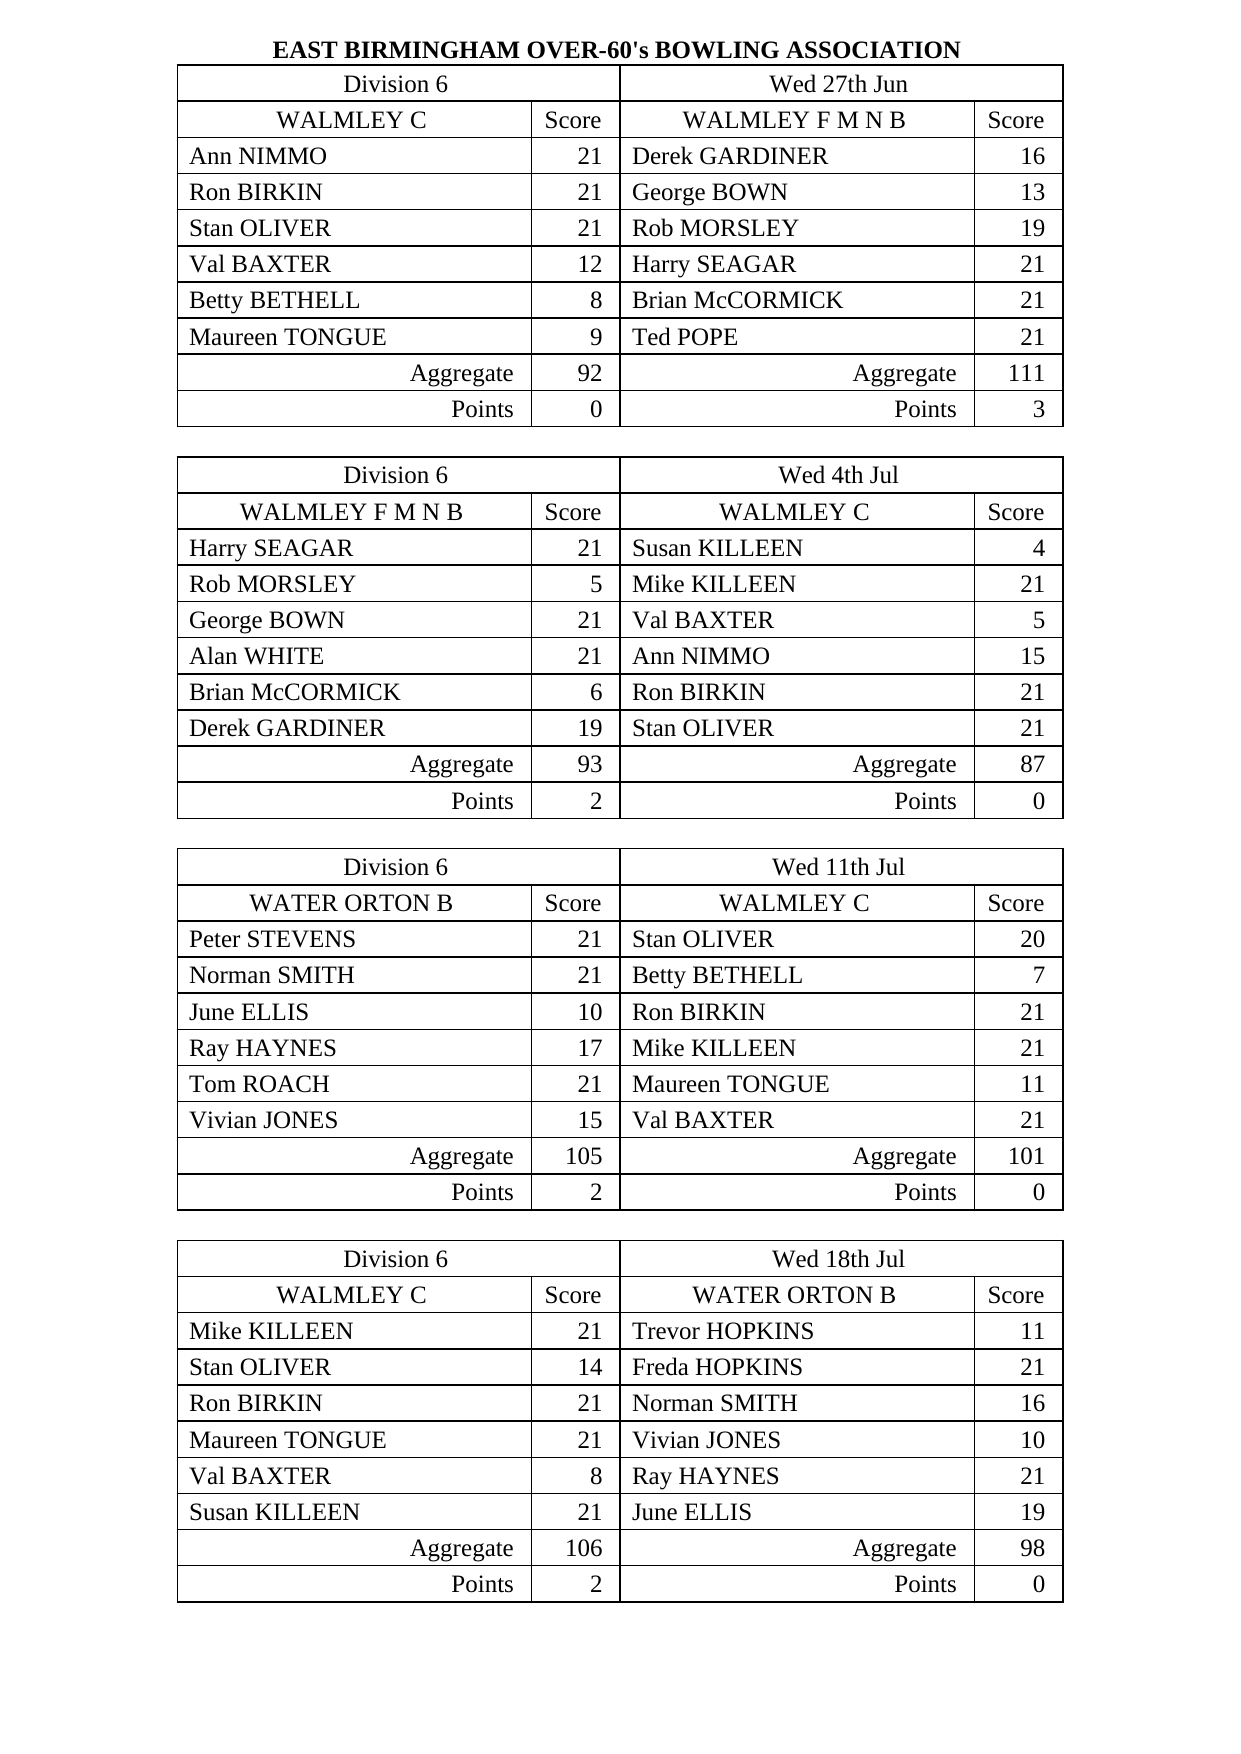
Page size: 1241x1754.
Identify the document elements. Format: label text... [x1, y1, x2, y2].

table_cell 21 [975, 711, 1062, 745]
table_cell 16 [975, 138, 1062, 173]
table_cell Points [621, 783, 974, 817]
table_cell 7 [975, 958, 1062, 992]
table_cell Ted POPE [621, 319, 974, 353]
table_cell 21 [975, 1102, 1062, 1137]
table_cell Trevor HOPKINS [621, 1313, 974, 1348]
table_cell Peter STEVENS [178, 922, 531, 956]
table_cell 106 [532, 1530, 619, 1565]
table_cell Aggregate [178, 355, 531, 389]
table_cell 21 [532, 174, 619, 209]
table_cell Aggregate [178, 747, 531, 781]
table_cell Derek GARDINER [621, 138, 974, 173]
table_cell Points [178, 391, 531, 426]
table_header Division 6 [178, 458, 619, 492]
table_cell Points [178, 1175, 531, 1209]
table_cell 21 [532, 1313, 619, 1348]
table_cell Ray HAYNES [621, 1458, 974, 1492]
table_cell Rob MORSLEY [178, 566, 531, 601]
table_cell Stan OLIVER [621, 711, 974, 745]
table_cell 15 [532, 1102, 619, 1137]
table_cell Aggregate [621, 1138, 974, 1173]
table_cell 21 [532, 210, 619, 245]
table_cell Brian McCORMICK [621, 283, 974, 317]
table_cell 0 [975, 1566, 1062, 1601]
table_header Wed 4th Jul [621, 458, 1062, 492]
table_cell 14 [532, 1350, 619, 1384]
table_cell 4 [975, 530, 1062, 564]
table_header Wed 11th Jul [621, 849, 1062, 884]
table_cell Ron BIRKIN [178, 174, 531, 209]
table_cell 5 [975, 602, 1062, 637]
table_cell 105 [532, 1138, 619, 1173]
table_cell 6 [532, 675, 619, 709]
table_header Division 6 [178, 849, 619, 884]
table_cell 21 [532, 1422, 619, 1456]
table_header Division 6 [178, 1241, 619, 1276]
table_header Wed 27th Jun [621, 66, 1062, 100]
table_cell Harry SEAGAR [621, 247, 974, 281]
table_cell Points [621, 1566, 974, 1601]
table_cell Vivian JONES [178, 1102, 531, 1137]
table_cell Harry SEAGAR [178, 530, 531, 564]
table_cell 19 [975, 1494, 1062, 1529]
table_cell 21 [532, 1494, 619, 1529]
table_cell 17 [532, 1030, 619, 1064]
table_cell Ann NIMMO [178, 138, 531, 173]
table_header Division 6 [178, 66, 619, 100]
table_cell 11 [975, 1313, 1062, 1348]
table_cell 20 [975, 922, 1062, 956]
table_cell 111 [975, 355, 1062, 389]
table_cell Stan OLIVER [178, 1350, 531, 1384]
table_cell Betty BETHELL [178, 283, 531, 317]
table_cell Val BAXTER [621, 1102, 974, 1137]
table_cell 0 [975, 783, 1062, 817]
table_cell Alan WHITE [178, 638, 531, 673]
table_cell 21 [975, 319, 1062, 353]
table_cell Freda HOPKINS [621, 1350, 974, 1384]
table_cell Mike KILLEEN [178, 1313, 531, 1348]
table_cell 13 [975, 174, 1062, 209]
table_cell Ron BIRKIN [621, 994, 974, 1028]
table_cell 21 [975, 675, 1062, 709]
table_cell Score [975, 494, 1062, 528]
table_cell George BOWN [621, 174, 974, 209]
table_cell Points [178, 783, 531, 817]
table_cell 2 [532, 783, 619, 817]
table_cell Ron BIRKIN [178, 1386, 531, 1420]
table_cell 2 [532, 1566, 619, 1601]
table_cell Score [532, 102, 619, 136]
table_cell Score [532, 1277, 619, 1312]
table_cell WALMLEY F M N B [621, 102, 974, 136]
table_cell Ron BIRKIN [621, 675, 974, 709]
table_cell Aggregate [621, 747, 974, 781]
table_cell 21 [532, 138, 619, 173]
table_cell 16 [975, 1386, 1062, 1420]
table_cell Aggregate [178, 1138, 531, 1173]
table_cell WALMLEY C [178, 102, 531, 136]
table_cell 19 [975, 210, 1062, 245]
table_cell Maureen TONGUE [621, 1066, 974, 1101]
table_cell Aggregate [621, 355, 974, 389]
table_cell 2 [532, 1175, 619, 1209]
table_cell Val BAXTER [621, 602, 974, 637]
table_cell 98 [975, 1530, 1062, 1565]
table_cell Susan KILLEEN [178, 1494, 531, 1529]
table_cell Maureen TONGUE [178, 319, 531, 353]
table_cell Stan OLIVER [621, 922, 974, 956]
table_cell Score [975, 1277, 1062, 1312]
table_header Wed 18th Jul [621, 1241, 1062, 1276]
table_cell Score [532, 494, 619, 528]
table_cell Score [532, 886, 619, 920]
table_cell Tom ROACH [178, 1066, 531, 1101]
table_cell Stan OLIVER [178, 210, 531, 245]
table_cell Vivian JONES [621, 1422, 974, 1456]
table_cell Brian McCORMICK [178, 675, 531, 709]
table_cell Derek GARDINER [178, 711, 531, 745]
table_cell 21 [975, 1350, 1062, 1384]
table_cell 21 [975, 283, 1062, 317]
table_cell Val BAXTER [178, 1458, 531, 1492]
table_cell Ray HAYNES [178, 1030, 531, 1064]
table_cell 87 [975, 747, 1062, 781]
table_cell June ELLIS [621, 1494, 974, 1529]
table_cell 21 [975, 1458, 1062, 1492]
table_cell 21 [975, 1030, 1062, 1064]
table_cell 21 [532, 922, 619, 956]
table_cell WATER ORTON B [178, 886, 531, 920]
table_cell Points [621, 391, 974, 426]
table_cell 21 [532, 602, 619, 637]
table_cell 21 [532, 638, 619, 673]
table_cell Norman SMITH [178, 958, 531, 992]
table_cell 10 [975, 1422, 1062, 1456]
table_cell WALMLEY C [621, 494, 974, 528]
table_cell 21 [532, 1386, 619, 1420]
table_cell George BOWN [178, 602, 531, 637]
table_cell June ELLIS [178, 994, 531, 1028]
table_cell 21 [975, 247, 1062, 281]
table_cell 92 [532, 355, 619, 389]
table_cell Score [975, 102, 1062, 136]
table_cell 0 [532, 391, 619, 426]
table_cell 101 [975, 1138, 1062, 1173]
table_cell Points [178, 1566, 531, 1601]
table_cell Susan KILLEEN [621, 530, 974, 564]
table_cell WALMLEY F M N B [178, 494, 531, 528]
table_cell 12 [532, 247, 619, 281]
table_cell Aggregate [621, 1530, 974, 1565]
table_cell Mike KILLEEN [621, 566, 974, 601]
table_cell Points [621, 1175, 974, 1209]
table_cell Mike KILLEEN [621, 1030, 974, 1064]
table_cell 9 [532, 319, 619, 353]
table_cell WALMLEY C [178, 1277, 531, 1312]
table_cell 5 [532, 566, 619, 601]
table_cell 0 [975, 1175, 1062, 1209]
table_cell 21 [975, 994, 1062, 1028]
table_cell Aggregate [178, 1530, 531, 1565]
table_cell 11 [975, 1066, 1062, 1101]
table_cell Maureen TONGUE [178, 1422, 531, 1456]
table_cell 8 [532, 283, 619, 317]
table_cell Score [975, 886, 1062, 920]
table_cell WALMLEY C [621, 886, 974, 920]
table_cell Betty BETHELL [621, 958, 974, 992]
table_cell Val BAXTER [178, 247, 531, 281]
table_cell 21 [532, 530, 619, 564]
table_cell 3 [975, 391, 1062, 426]
table_cell 21 [532, 1066, 619, 1101]
table_cell 19 [532, 711, 619, 745]
table_cell 21 [975, 566, 1062, 601]
table_cell Rob MORSLEY [621, 210, 974, 245]
table_cell Norman SMITH [621, 1386, 974, 1420]
table_cell 93 [532, 747, 619, 781]
table_cell WATER ORTON B [621, 1277, 974, 1312]
table_cell Ann NIMMO [621, 638, 974, 673]
table_cell 8 [532, 1458, 619, 1492]
table_cell 15 [975, 638, 1062, 673]
table_cell 21 [532, 958, 619, 992]
table_cell 10 [532, 994, 619, 1028]
